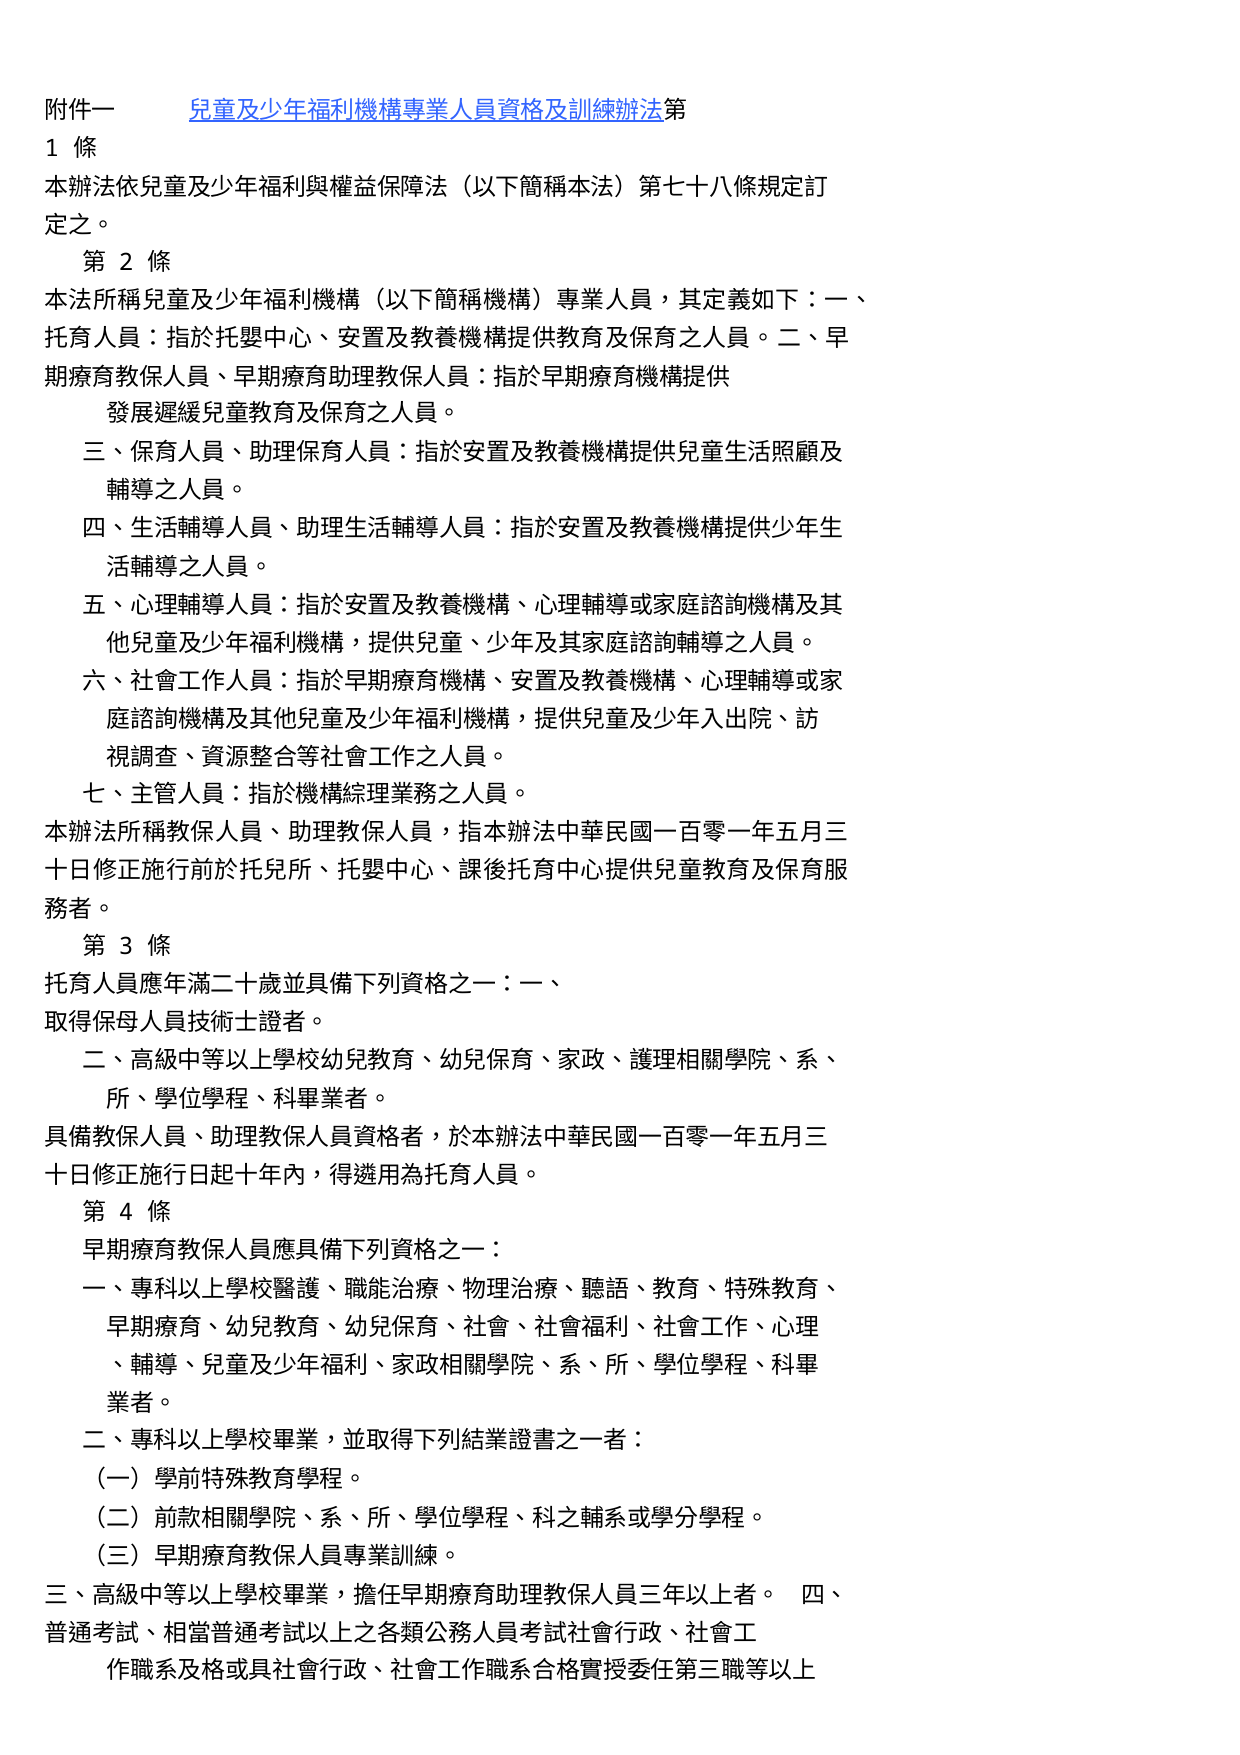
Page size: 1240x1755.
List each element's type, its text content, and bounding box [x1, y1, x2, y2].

text 二、高級中等以上學校幼兒教育、幼兒保育、家政、護理相關學院、系、所、學位學程、科畢業者。 [83, 1041, 849, 1114]
text 作職系及格或具社會行政、社會工作職系合格實授委任第三職等以上 [107, 1652, 1195, 1685]
text 三、保育人員、助理保育人員：指於安置及教養機構提供兒童生活照顧及輔導之人員。 [83, 433, 849, 506]
text 一、專科以上學校醫護、職能治療、物理治療、聽語、教育、特殊教育、早期療育、幼兒教育、幼兒保育、社會、社會福利、社會工作、心理 [83, 1270, 849, 1342]
text 第 2 條 [83, 243, 1195, 277]
text （二）前款相關學院、系、所、學位學程、科之輔系或學分學程。 [83, 1498, 1195, 1533]
text 五、心理輔導人員：指於安置及教養機構、心理輔導或家庭諮詢機構及其他兒童及少年福利機構，提供兒童、少年及其家庭諮詢輔導之人員。 [83, 585, 849, 658]
text 六、社會工作人員：指於早期療育機構、安置及教養機構、心理輔導或家庭諮詢機構及其他兒童及少年福利機構，提供兒童及少年入出院、訪 視調查、資源整合等社會工作之人員。 [83, 661, 849, 772]
text 發展遲緩兒童教育及保育之人員。 [107, 395, 1195, 429]
text 托育人員應年滿二十歲並具備下列資格之一：一、取得保母人員技術士證者。 [44, 965, 562, 1038]
text 具備教保人員、助理教保人員資格者，於本辦法中華民國一百零一年五月三十日修正施行日起十年內，得遴用為托育人員。 [44, 1117, 849, 1190]
text 四、生活輔導人員、助理生活輔導人員：指於安置及教養機構提供少年生活輔導之人員。 [83, 509, 849, 582]
text 二、專科以上學校畢業，並取得下列結業證書之一者： [83, 1422, 1195, 1456]
text （一）學前特殊教育學程。 [83, 1459, 1195, 1494]
text 第 4 條 [83, 1194, 1195, 1227]
text 第 3 條 [83, 927, 1195, 961]
text 、輔導、兒童及少年福利、家政相關學院、系、所、學位學程、科畢業者。 [107, 1346, 826, 1419]
text 七、主管人員：指於機構綜理業務之人員。 [83, 776, 1195, 809]
text 本辦法所稱教保人員、助理教保人員，指本辦法中華民國一百零一年五月三十日修正施行前於托兒所、托嬰中心、課後托育中心提供兒童教育及保育服務者。 [44, 813, 849, 924]
text 三、高級中等以上學校畢業，擔任早期療育助理教保人員三年以上者。 四、普通考試、相當普通考試以上之各類公務人員考試社會行政、社會工 [44, 1576, 849, 1648]
text 本辦法依兒童及少年福利與權益保障法（以下簡稱本法）第七十八條規定訂定之。 [44, 167, 849, 240]
text （三）早期療育教保人員專業訓練。 [83, 1537, 1195, 1572]
text 早期療育教保人員應具備下列資格之一： [83, 1231, 1195, 1266]
text 本法所稱兒童及少年福利機構（以下簡稱機構）專業人員，其定義如下：一、托育人員：指於托嬰中心、安置及教養機構提供教育及保育之人員。二、早期療育教保人員、早期療育助理教保人員：指於早期療育機構提供 [44, 281, 849, 392]
text 附件一 兒童及少年福利機構專業人員資格及訓練辦法第 1 條 [44, 91, 706, 164]
